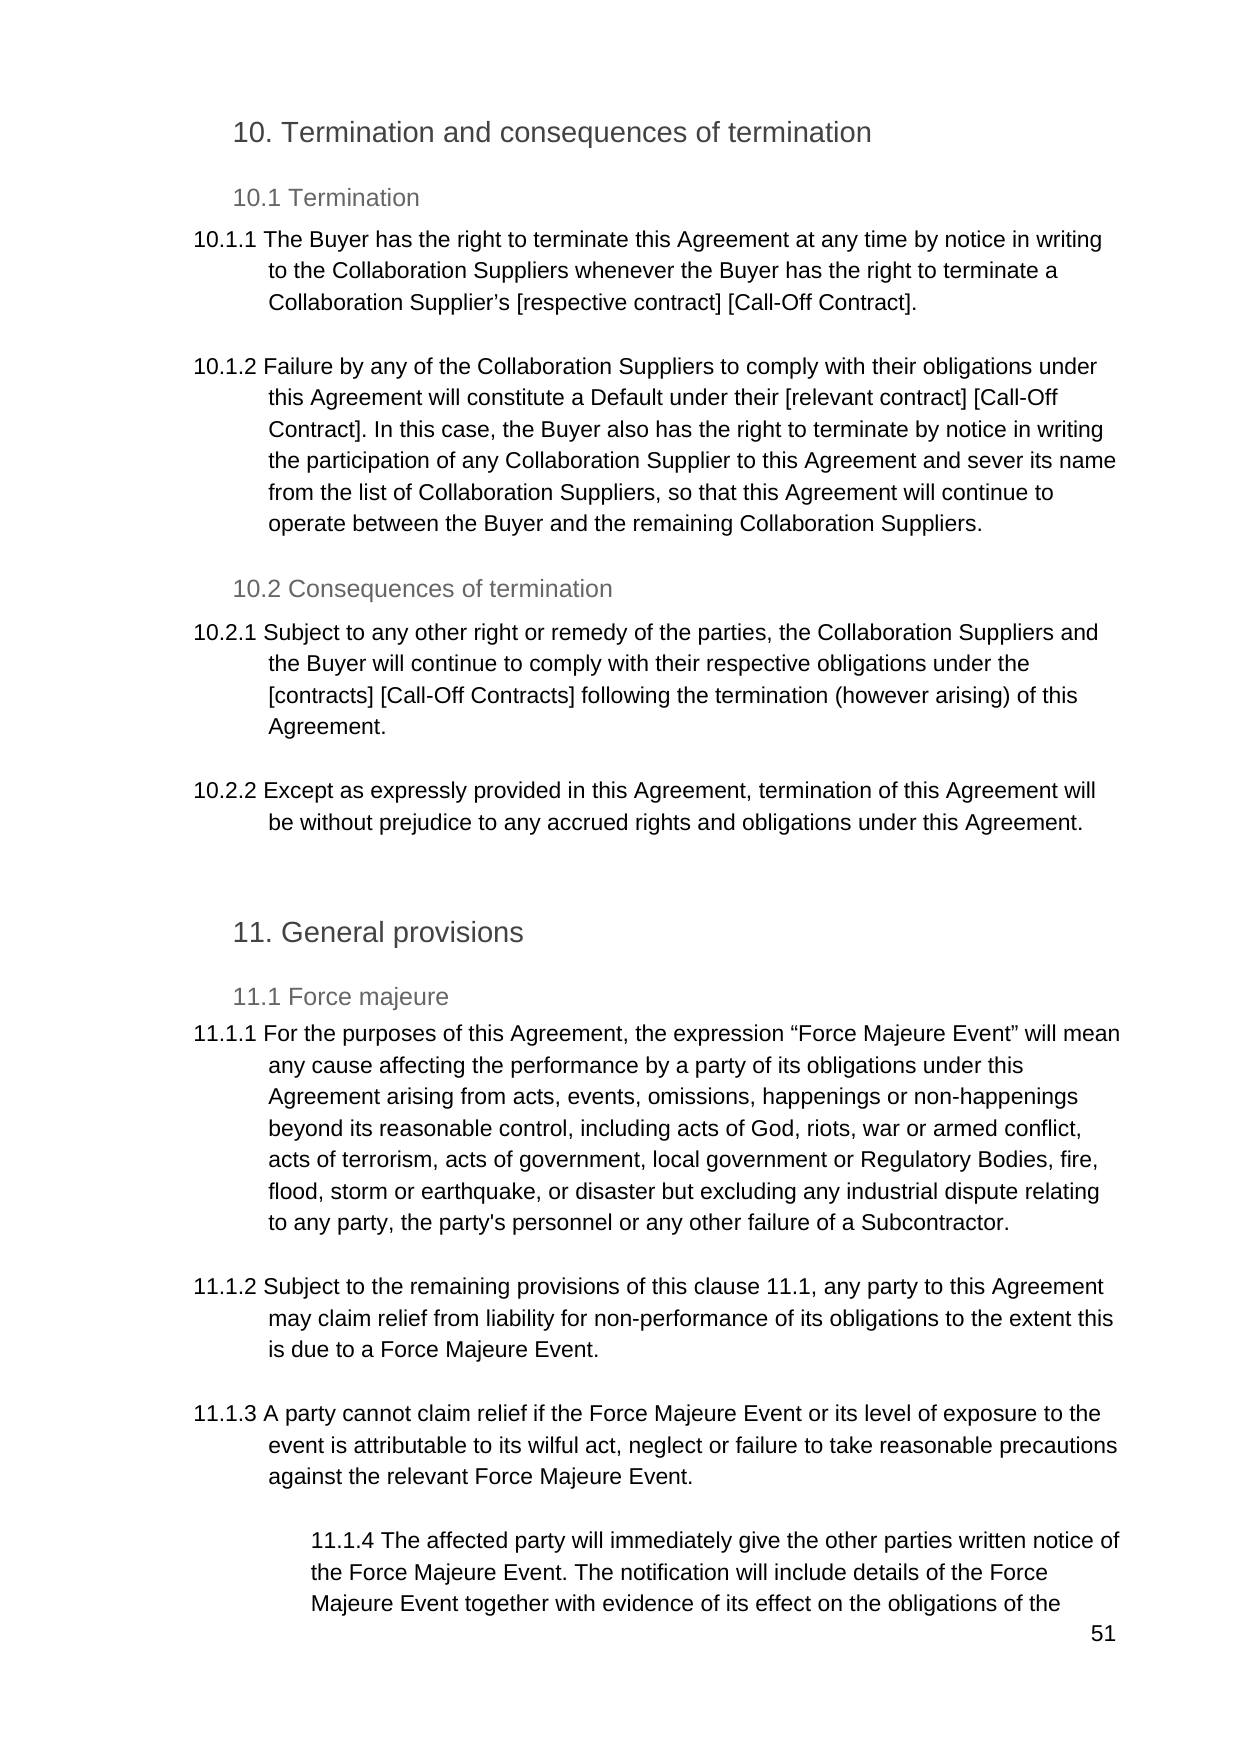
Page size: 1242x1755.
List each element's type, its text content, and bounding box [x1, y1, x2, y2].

text 11.1.3 A party cannot claim relief if the Force Majeure Event or its level of exposure to the event is attributable to its wilful act, neglect or failure to take reasonable precautions against the relevant Force Majeure Event. [193, 1400, 1121, 1490]
text 10.2 Consequences of termination [116, 574, 1122, 603]
text 10.1 Termination [116, 183, 1122, 211]
subtitle 11. General provisions [116, 915, 1122, 948]
subtitle 10. Termination and consequences of termination [116, 116, 1122, 149]
text 11.1.4 The affected party will immediately give the other parties written notice of the Force Majeure Event. The notification will include details of the Force Majeure Event together with evidence of its effect on the obligations of the [311, 1527, 1121, 1617]
text 11.1.1 For the purposes of this Agreement, the expression “Force Majeure Event” will mean any cause affecting the performance by a party of its obligations under this Agreement arising from acts, events, omissions, happenings or non-happenings beyond its reasonable control, including acts of God, riots, war or armed conflict, acts of terrorism, acts of government, local government or Regulatory Bodies, fire, flood, storm or earthquake, or disaster but excluding any industrial dispute relating to any party, the party's personnel or any other failure of a Subcontractor. [193, 1020, 1121, 1236]
text 10.2.2 Except as expressly provided in this Agreement, termination of this Agreement will be without prejudice to any accrued rights and obligations under this Agreement. [193, 777, 1121, 835]
text 10.2.1 Subject to any other right or remedy of the parties, the Collaboration Suppliers and the Buyer will continue to comply with their respective obligations under the [contracts] [Call-Off Contracts] following the termination (however arising) of this Agreement. [193, 618, 1121, 739]
text 11.1 Force majeure [116, 982, 1122, 1011]
text 10.1.1 The Buyer has the right to terminate this Agreement at any time by notice in writing to the Collaboration Suppliers whenever the Buyer has the right to terminate a Collaboration Supplier’s [respective contract] [Call-Off Contract]. [193, 226, 1121, 315]
text 10.1.2 Failure by any of the Collaboration Suppliers to comply with their obligations under this Agreement will constitute a Default under their [relevant contract] [Call-Off Contract]. In this case, the Buyer also has the right to terminate by notice in writing the participation of any Collaboration Supplier to this Agreement and sever its name from the list of Collaboration Suppliers, so that this Agreement will continue to operate between the Buyer and the remaining Collaboration Suppliers. [193, 353, 1121, 537]
text 11.1.2 Subject to the remaining provisions of this clause 11.1, any party to this Agreement may claim relief from liability for non-performance of its obligations to the extent this is due to a Force Majeure Event. [193, 1273, 1121, 1363]
